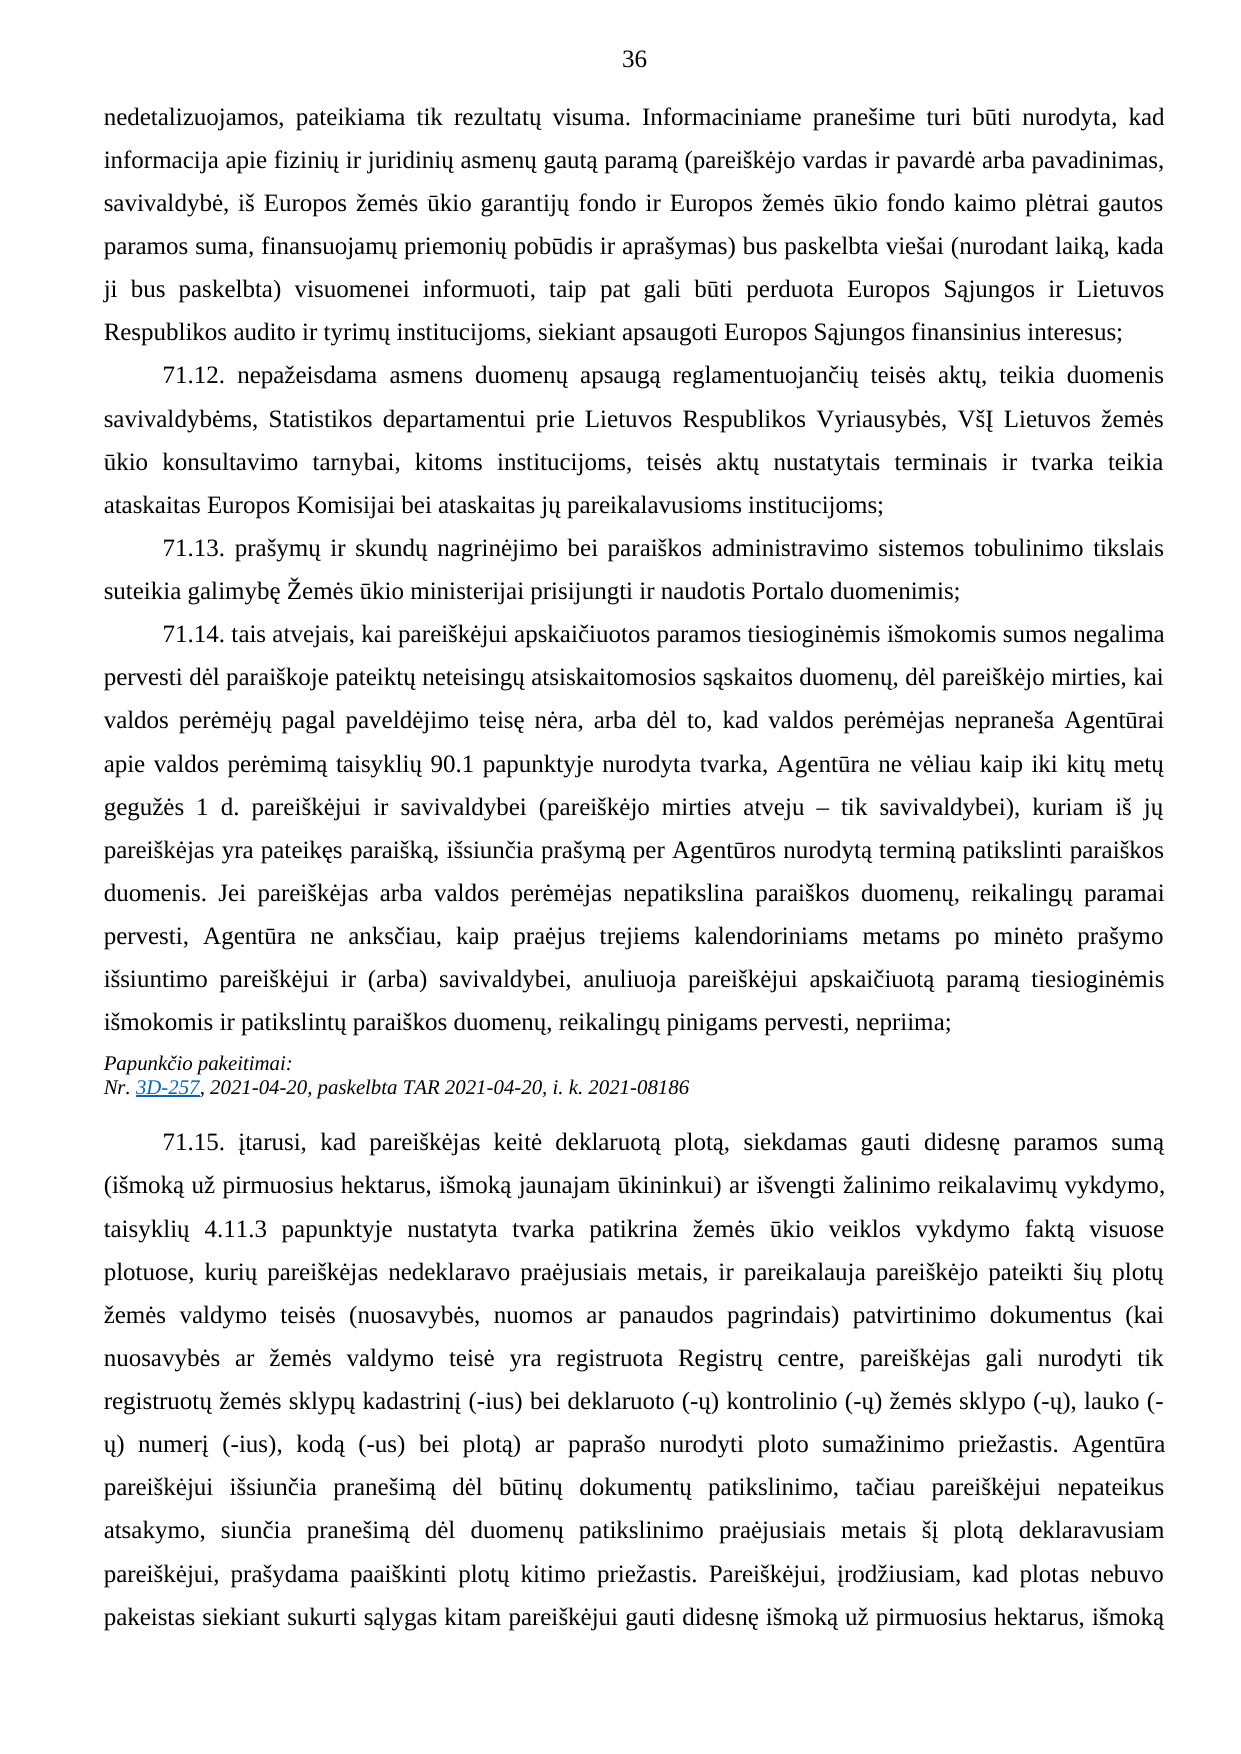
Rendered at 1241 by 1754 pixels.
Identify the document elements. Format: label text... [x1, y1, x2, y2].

text 71.14. tais atvejais, kai pareiškėjui apskaičiuotos paramos tiesioginėmis išmokomis sumos negalima pervesti dėl paraiškoje pateiktų neteisingų atsiskaitomosios sąskaitos duomenų, dėl pareiškėjo mirties, kai valdos perėmėjų pagal paveldėjimo teisę nėra, arba dėl to, kad valdos perėmėjas nepraneša Agentūrai apie valdos perėmimą taisyklių 90.1 papunktyje nurodyta tvarka, Agentūra ne vėliau kaip iki kitų metų gegužės 1 d. pareiškėjui ir savivaldybei (pareiškėjo mirties atveju – tik savivaldybei), kuriam iš jų pareiškėjas yra pateikęs paraišką, išsiunčia prašymą per Agentūros nurodytą terminą patikslinti paraiškos duomenis. Jei pareiškėjas arba valdos perėmėjas nepatikslina paraiškos duomenų, reikalingų paramai pervesti, Agentūra ne anksčiau, kaip praėjus trejiems kalendoriniams metams po minėto prašymo išsiuntimo pareiškėjui ir (arba) savivaldybei, anuliuoja pareiškėjui apskaičiuotą paramą tiesioginėmis išmokomis ir patikslintų paraiškos duomenų, reikalingų pinigams pervesti, nepriima; [103, 619, 1165, 1036]
text 71.15. įtarusi, kad pareiškėjas keitė deklaruotą plotą, siekdamas gauti didesnę paramos sumą (išmoką už pirmuosius hektarus, išmoką jaunajam ūkininkui) ar išvengti žalinimo reikalavimų vykdymo, taisyklių 4.11.3 papunktyje nustatyta tvarka patikrina žemės ūkio veiklos vykdymo faktą visuose plotuose, kurių pareiškėjas nedeklaravo praėjusiais metais, ir pareikalauja pareiškėjo pateikti šių plotų žemės valdymo teisės (nuosavybės, nuomos ar panaudos pagrindais) patvirtinimo dokumentus (kai nuosavybės ar žemės valdymo teisė yra registruota Registrų centre, pareiškėjas gali nurodyti tik registruotų žemės sklypų kadastrinį (-ius) bei deklaruoto (-ų) kontrolinio (-ų) žemės sklypo (-ų), lauko (-ų) numerį (-ius), kodą (-us) bei plotą) ar paprašo nurodyti ploto sumažinimo priežastis. Agentūra pareiškėjui išsiunčia pranešimą dėl būtinų dokumentų patikslinimo, tačiau pareiškėjui nepateikus atsakymo, siunčia pranešimą dėl duomenų patikslinimo praėjusiais metais šį plotą deklaravusiam pareiškėjui, prašydama paaiškinti plotų kitimo priežastis. Pareiškėjui, įrodžiusiam, kad plotas nebuvo pakeistas siekiant sukurti sąlygas kitam pareiškėjui gauti didesnę išmoką už pirmuosius hektarus, išmoką [103, 1127, 1165, 1631]
text nedetalizuojamos, pateikiama tik rezultatų visuma. Informaciniame pranešime turi būti nurodyta, kad informacija apie fizinių ir juridinių asmenų gautą paramą (pareiškėjo vardas ir pavardė arba pavadinimas, savivaldybė, iš Europos žemės ūkio garantijų fondo ir Europos žemės ūkio fondo kaimo plėtrai gautos paramos suma, finansuojamų priemonių pobūdis ir aprašymas) bus paskelbta viešai (nurodant laiką, kada ji bus paskelbta) visuomenei informuoti, taip pat gali būti perduota Europos Sąjungos ir Lietuvos Respublikos audito ir tyrimų institucijoms, siekiant apsaugoti Europos Sąjungos finansinius interesus; [103, 102, 1165, 346]
text 71.12. nepažeisdama asmens duomenų apsaugą reglamentuojančių teisės aktų, teikia duomenis savivaldybėms, Statistikos departamentui prie Lietuvos Respublikos Vyriausybės, VšĮ Lietuvos žemės ūkio konsultavimo tarnybai, kitoms institucijoms, teisės aktų nustatytais terminais ir tvarka teikia ataskaitas Europos Komisijai bei ataskaitas jų pareikalavusioms institucijoms; [103, 361, 1165, 519]
text Papunkčio pakeitimai: [103, 1051, 1165, 1075]
text Nr. 3D-257, 2021-04-20, paskelbta TAR 2021-04-20, i. k. 2021-08186 [103, 1075, 1165, 1099]
text 71.13. prašymų ir skundų nagrinėjimo bei paraiškos administravimo sistemos tobulinimo tikslais suteikia galimybę Žemės ūkio ministerijai prisijungti ir naudotis Portalo duomenimis; [103, 533, 1165, 605]
